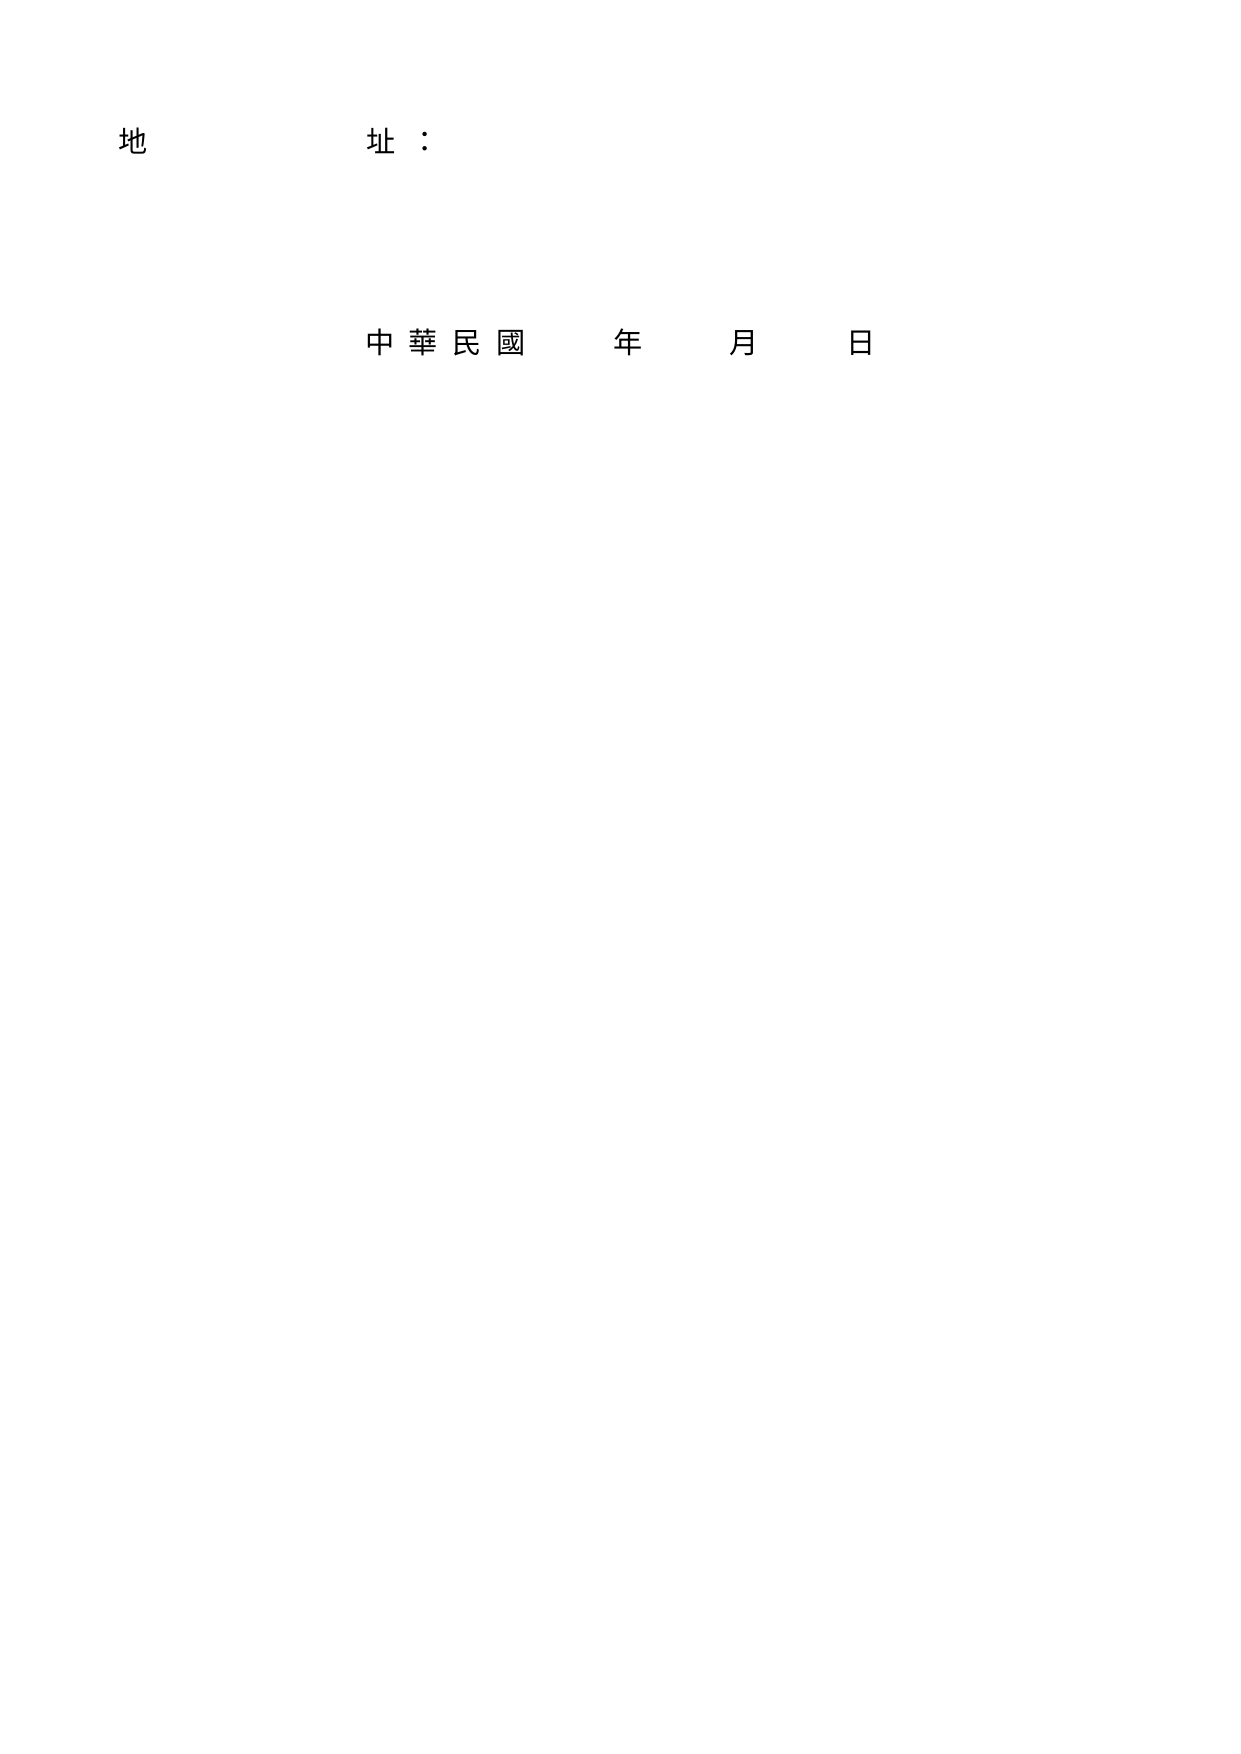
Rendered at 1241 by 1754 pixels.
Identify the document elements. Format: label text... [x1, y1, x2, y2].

text 中 華 民 國 年 月 日 [118, 319, 1122, 361]
text 地 址 ： [118, 118, 1122, 160]
